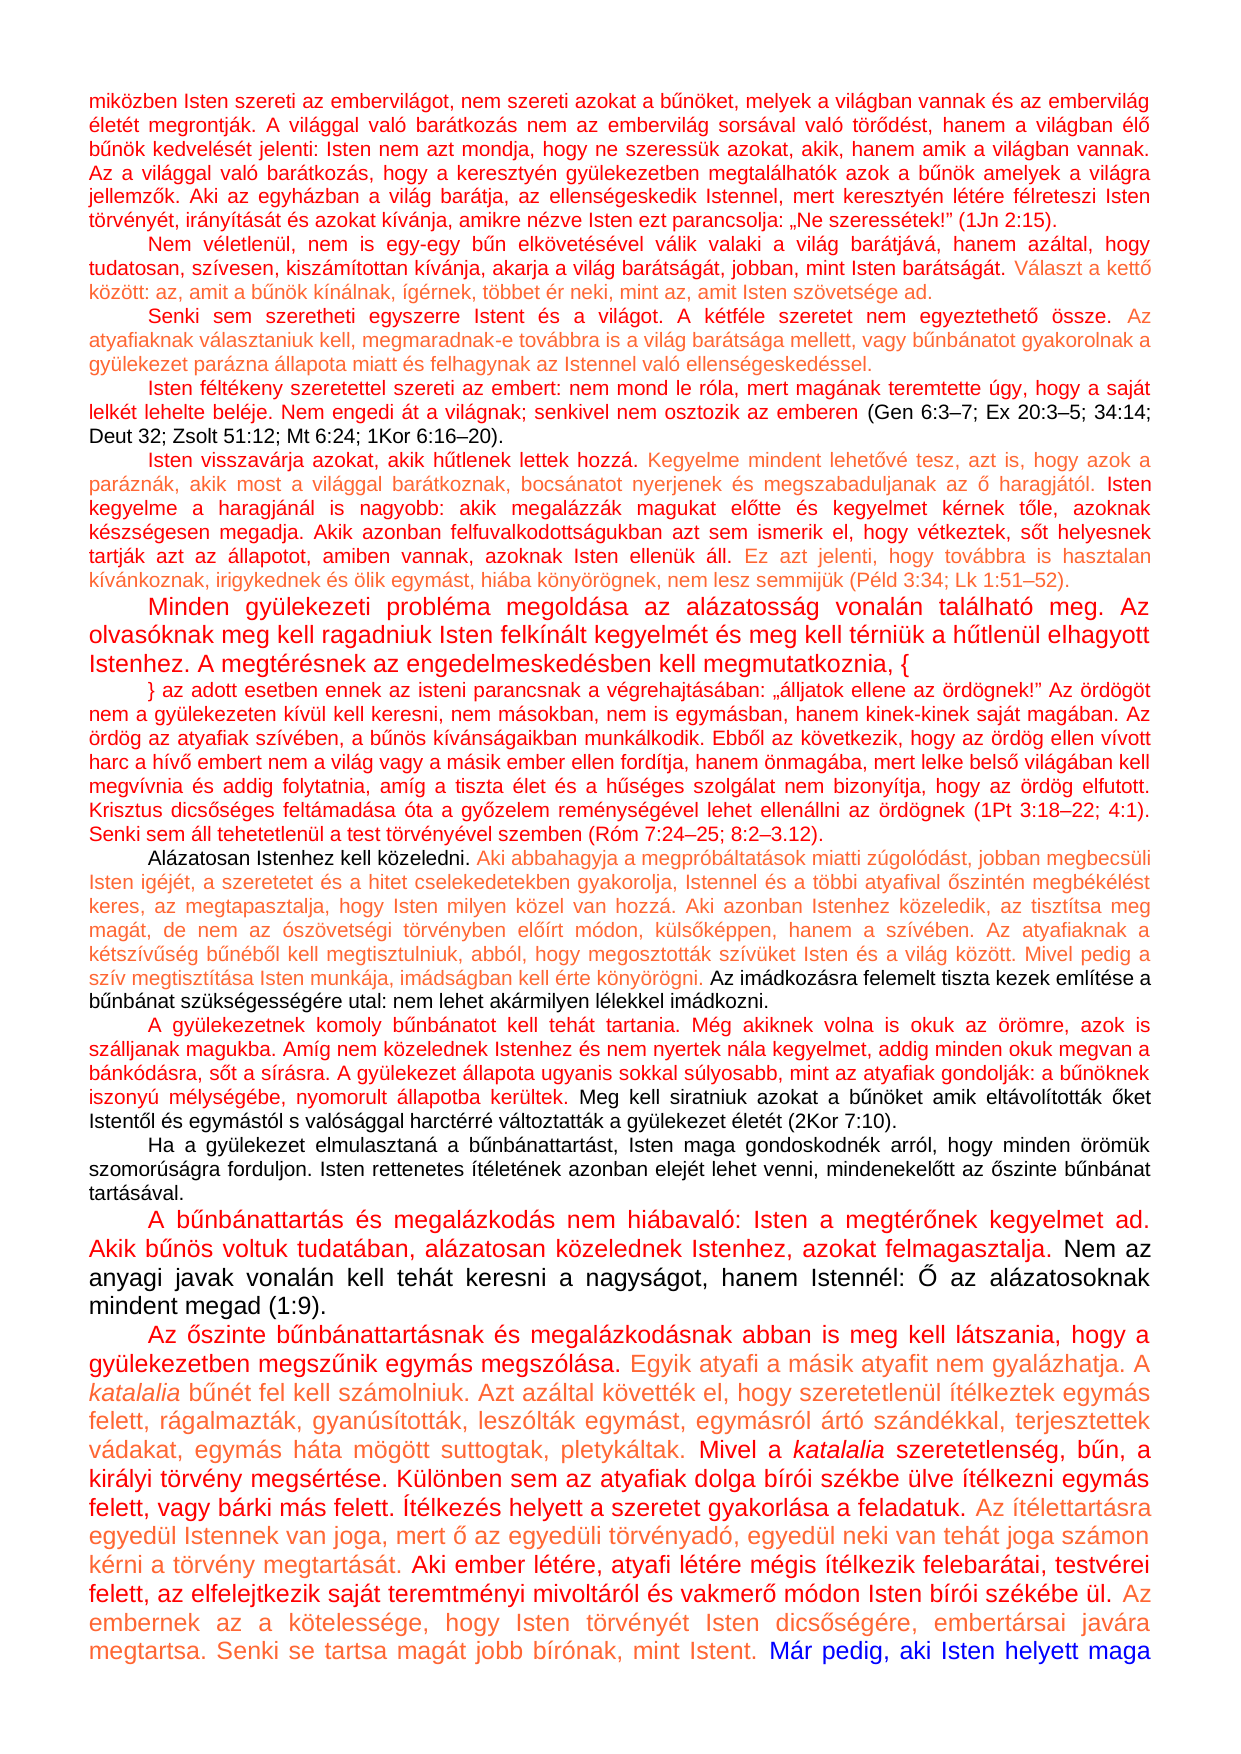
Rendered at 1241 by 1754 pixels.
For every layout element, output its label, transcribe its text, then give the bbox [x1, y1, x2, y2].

text miközben Isten szereti az embervilágot, nem szereti azokat a bűnöket, melyek a világban vannak és az embervilág életét megrontják. A világgal való barátkozás nem az embervilág sorsával való törődést, hanem a világban élő bűnök kedvelését jelenti: Isten nem azt mondja, hogy ne szeressük azokat, akik, hanem amik a világban vannak. Az a világgal való barátkozás, hogy a keresztyén gyülekezetben megtalálhatók azok a bűnök amelyek a világra jellemzők. Aki az egyházban a világ barátja, az ellenségeskedik Istennel, mert keresztyén létére félreteszi Isten törvényét, irányítását és azokat kívánja, amikre nézve Isten ezt parancsolja: „Ne szeressétek!” (1Jn 2:15). [88, 88, 1152, 232]
text Senki sem szeretheti egyszerre Istent és a világot. A kétféle szeretet nem egyeztethető össze. Az atyafiaknak választaniuk kell, megmaradnak‑e továbbra is a világ barátsága mellett, vagy bűnbánatot gyakorolnak a gyülekezet parázna állapota miatt és felhagynak az Istennel való ellenségeskedéssel. [88, 304, 1152, 376]
text Alázatosan Istenhez kell közeledni. Aki abbahagyja a megpróbáltatások miatti zúgolódást, jobban megbecsüli Isten igéjét, a szeretetet és a hitet cselekedetekben gyakorolja, Istennel és a többi atyafival őszintén megbékélést keres, az megtapasztalja, hogy Isten milyen közel van hozzá. Aki azonban Istenhez közeledik, az tisztítsa meg magát, de nem az ószövetségi törvényben előírt módon, külsőképpen, hanem a szívében. Az atyafiaknak a kétszívűség bűnéből kell megtisztulniuk, abból, hogy megosztották szívüket Isten és a világ között. Mivel pedig a szív megtisztítása Isten munkája, imádságban kell érte könyörögni. Az imádkozásra felemelt tiszta kezek említése a bűnbánat szükségességére utal: nem lehet akármilyen lélekkel imádkozni. [88, 846, 1152, 1013]
text Isten féltékeny szeretettel szereti az embert: nem mond le róla, mert magának teremtette úgy, hogy a saját lelkét lehelte beléje. Nem engedi át a világnak; senkivel nem osztozik az emberen (Gen 6:3–7; Ex 20:3–5; 34:14; Deut 32; Zsolt 51:12; Mt 6:24; 1Kor 6:16–20). [88, 376, 1152, 448]
text Nem véletlenül, nem is egy-egy bűn elkövetésével válik valaki a világ barátjává, hanem azáltal, hogy tudatosan, szívesen, kiszámítottan kívánja, akarja a világ barátságát, jobban, mint Isten barátságát. Választ a kettő között: az, amit a bűnök kínálnak, ígérnek, többet ér neki, mint az, amit Isten szövetsége ad. [88, 232, 1152, 304]
text Isten visszavárja azokat, akik hűtlenek lettek hozzá. Kegyelme mindent lehetővé tesz, azt is, hogy azok a paráznák, akik most a világgal barátkoznak, bocsánatot nyerjenek és megszabaduljanak az ő haragjától. Isten kegyelme a haragjánál is nagyobb: akik megalázzák magukat előtte és kegyelmet kérnek tőle, azoknak készségesen megadja. Akik azonban felfuvalkodottságukban azt sem ismerik el, hogy vétkeztek, sőt helyesnek tartják azt az állapotot, amiben vannak, azoknak Isten ellenük áll. Ez azt jelenti, hogy továbbra is hasztalan kívánkoznak, irigykednek és ölik egymást, hiába könyörögnek, nem lesz semmijük (Péld 3:34; Lk 1:51–52). [88, 448, 1152, 592]
text Ha a gyülekezet elmulasztaná a bűnbánattartást, Isten maga gondoskodnék arról, hogy minden örömük szomorúságra forduljon. Isten rettenetes ítéletének azonban elejét lehet venni, mindenekelőtt az őszinte bűnbánat tartásával. [88, 1133, 1152, 1205]
text A gyülekezetnek komoly bűnbánatot kell tehát tartania. Még akiknek volna is okuk az örömre, azok is szálljanak magukba. Amíg nem közelednek Istenhez és nem nyertek nála kegyelmet, addig minden okuk megvan a bánkódásra, sőt a sírásra. A gyülekezet állapota ugyanis sokkal súlyosabb, mint az atyafiak gondolják: a bűnöknek iszonyú mélységébe, nyomorult állapotba kerültek. Meg kell siratniuk azokat a bűnöket amik eltávolították őket Istentől és egymástól s valósággal harctérré változtatták a gyülekezet életét (2Kor 7:10). [88, 1013, 1152, 1133]
text Az őszinte bűnbánattartásnak és megalázkodásnak abban is meg kell látszania, hogy a gyülekezetben megszűnik egymás megszólása. Egyik atyafi a másik atyafit nem gyalázhatja. A katalalia bűnét fel kell számolniuk. Azt azáltal követték el, hogy szeretetlenül ítélkeztek egymás felett, rágalmazták, gyanúsították, leszólták egymást, egymásról ártó szándékkal, terjesztettek vádakat, egymás háta mögött suttogtak, pletykáltak. Mivel a katalalia szeretetlenség, bűn, a királyi törvény megsértése. Különben sem az atyafiak dolga bírói székbe ülve ítélkezni egymás felett, vagy bárki más felett. Ítélkezés helyett a szeretet gyakorlása a feladatuk. Az ítélettartásra egyedül Istennek van joga, mert ő az egyedüli törvényadó, egyedül neki van tehát joga számon kérni a törvény megtartását. Aki ember létére, atyafi létére mégis ítélkezik felebarátai, testvérei felett, az elfelejtkezik saját teremtményi mivoltáról és vakmerő módon Isten bírói székébe ül. Az embernek az a kötelessége, hogy Isten törvényét Isten dicsőségére, embertársai javára megtartsa. Senki se tartsa magát jobb bírónak, mint Istent. Már pedig, aki Isten helyett maga [88, 1320, 1152, 1665]
text Minden gyülekezeti probléma megoldása az alázatosság vonalán található meg. Az olvasóknak meg kell ragadniuk Isten felkínált kegyelmét és meg kell térniük a hűtlenül elhagyott Istenhez. A megtérésnek az engedelmeskedésben kell megmutatkoznia, { [88, 592, 1152, 678]
text A bűnbánattartás és megalázkodás nem hiábavaló: Isten a megtérőnek kegyelmet ad. Akik bűnös voltuk tudatában, alázatosan közelednek Istenhez, azokat felmagasztalja. Nem az anyagi javak vonalán kell tehát keresni a nagyságot, hanem Istennél: Ő az alázatosoknak mindent megad (1:9). [88, 1205, 1152, 1320]
text } az adott esetben ennek az isteni parancsnak a végrehajtásában: „álljatok ellene az ördögnek!” Az ördögöt nem a gyülekezeten kívül kell keresni, nem másokban, nem is egymásban, hanem kinek-kinek saját magában. Az ördög az atyafiak szívében, a bűnös kívánságaikban munkálkodik. Ebből az következik, hogy az ördög ellen vívott harc a hívő embert nem a világ vagy a másik ember ellen fordítja, hanem önmagába, mert lelke belső világában kell megvívnia és addig folytatnia, amíg a tiszta élet és a hűséges szolgálat nem bizonyítja, hogy az ördög elfutott. Krisztus dicsőséges feltámadása óta a győzelem reménységével lehet ellenállni az ördögnek (1Pt 3:18–22; 4:1). Senki sem áll tehetetlenül a test törvényével szemben (Róm 7:24–25; 8:2–3.12). [88, 678, 1152, 846]
